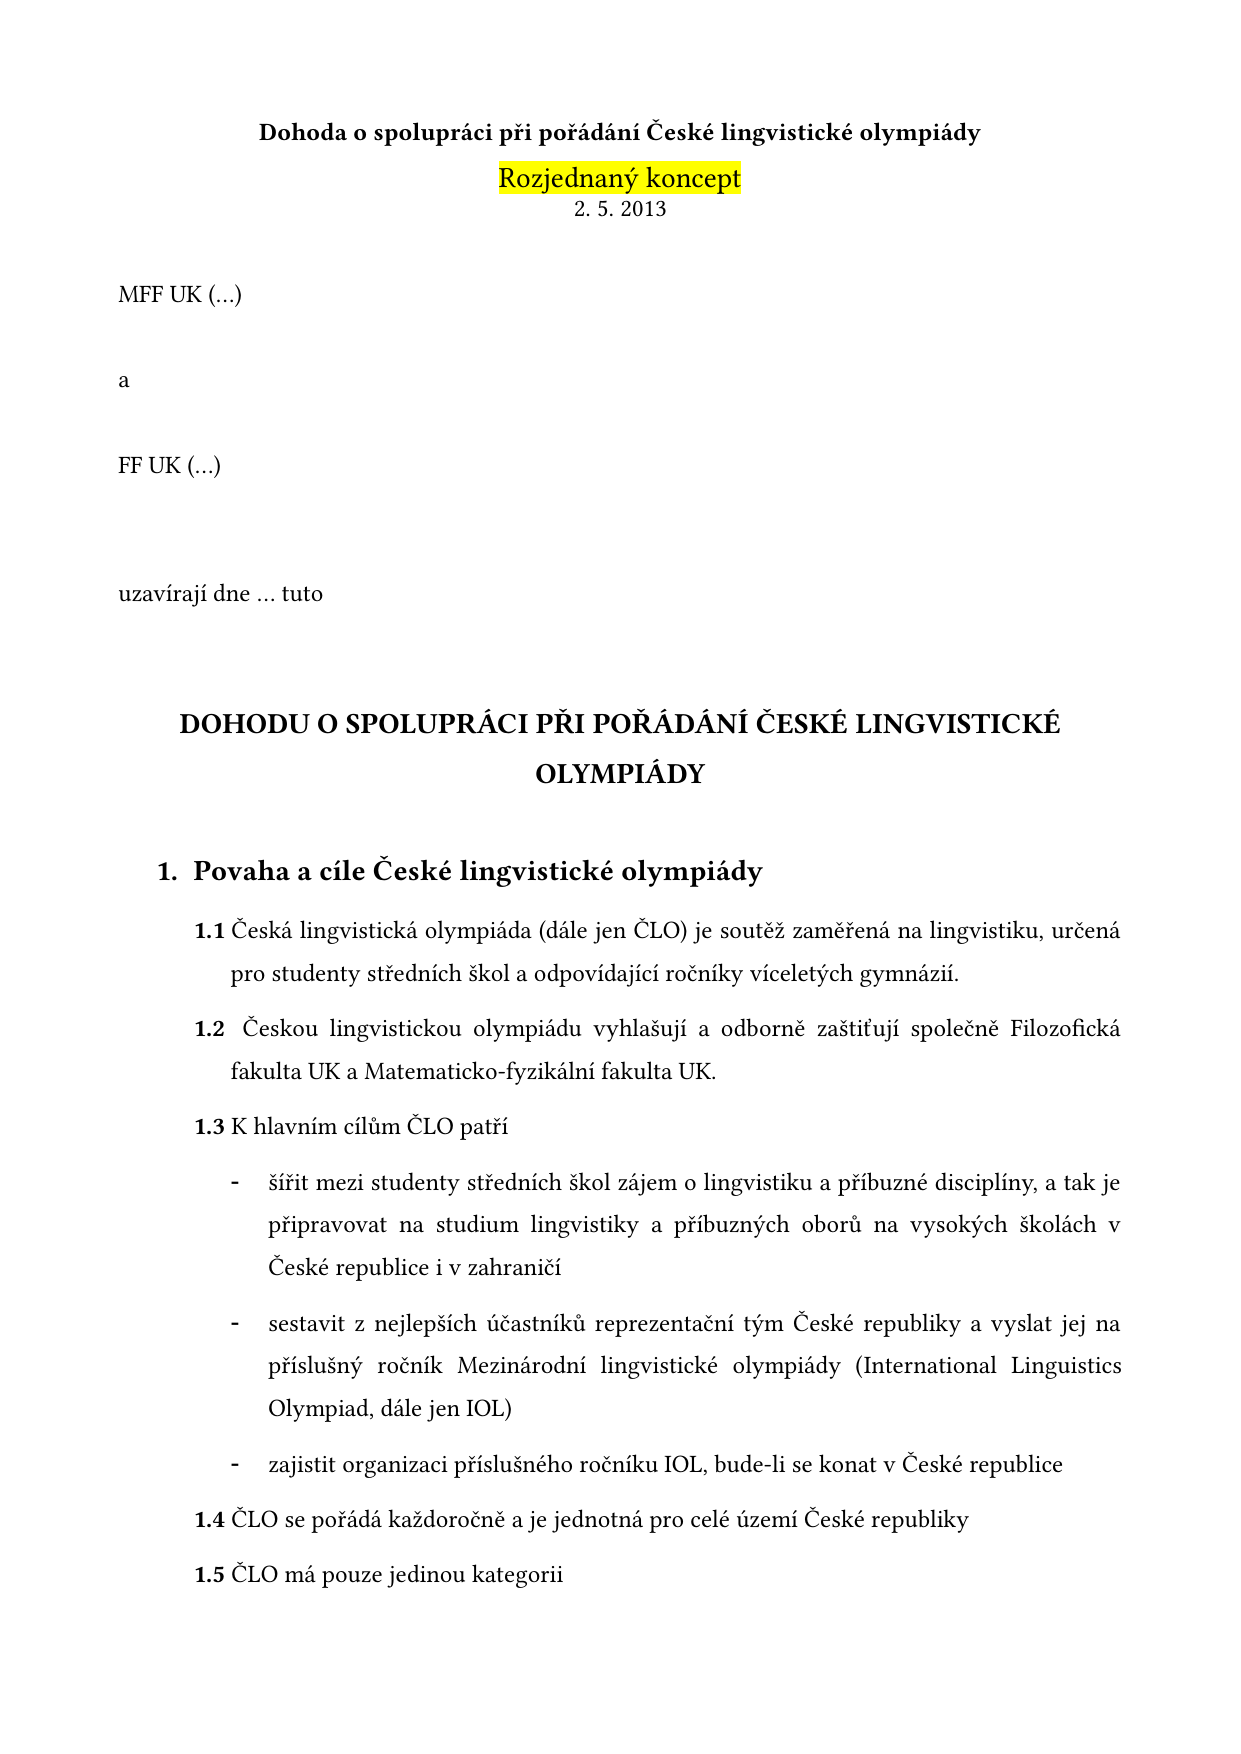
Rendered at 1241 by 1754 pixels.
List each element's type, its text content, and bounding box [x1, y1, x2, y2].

text DOHODU O SPOLUPRÁCI PŘI POŘÁDÁNÍ ČESKÉ LINGVISTICKÉ OLYMPIÁDY [118, 708, 1122, 791]
text MFF UK (…) [118, 280, 1122, 308]
text a [118, 365, 1122, 394]
list sestavit z nejlepších účastníků reprezentační tým České republiky a vyslat jej na příslušný ročník Mezinárodní lingvistické olympiády (International Linguistics Olympiad, dále jen IOL) [231, 1309, 1122, 1423]
list Českou lingvistickou olympiádu vyhlašují a odborně zaštiťují společně Filozofická fakulta UK a Matematicko-fyzikální fakulta UK. [193, 1014, 1122, 1086]
list ČLO se pořádá každoročně a je jednotná pro celé území České republiky [193, 1505, 1122, 1533]
list Česká lingvistická olympiáda (dále jen ČLO) je soutěž zaměřená na lingvistiku, určená pro studenty středních škol a odpovídající ročníky víceletých gymnázií. [193, 916, 1122, 987]
list ČLO má pouze jedinou kategorii [193, 1560, 1122, 1589]
list Povaha a cíle České lingvistické olympiády [156, 854, 1122, 887]
text uzavírají dne … tuto [118, 579, 1122, 608]
list zajistit organizaci příslušného ročníku IOL, bude-li se konat v České republice [231, 1449, 1122, 1478]
text 2. 5. 2013 [118, 194, 1122, 223]
list K hlavním cílům ČLO patří [193, 1112, 1122, 1141]
list šířit mezi studenty středních škol zájem o lingvistiku a příbuzné disciplíny, a tak je připravovat na studium lingvistiky a příbuzných oborů na vysokých školách v České republice i v zahraničí [231, 1168, 1122, 1282]
text Dohoda o spolupráci při pořádání České lingvistické olympiády [118, 118, 1122, 147]
text Rozjednaný koncept [118, 161, 1122, 194]
text FF UK (…) [118, 451, 1122, 479]
